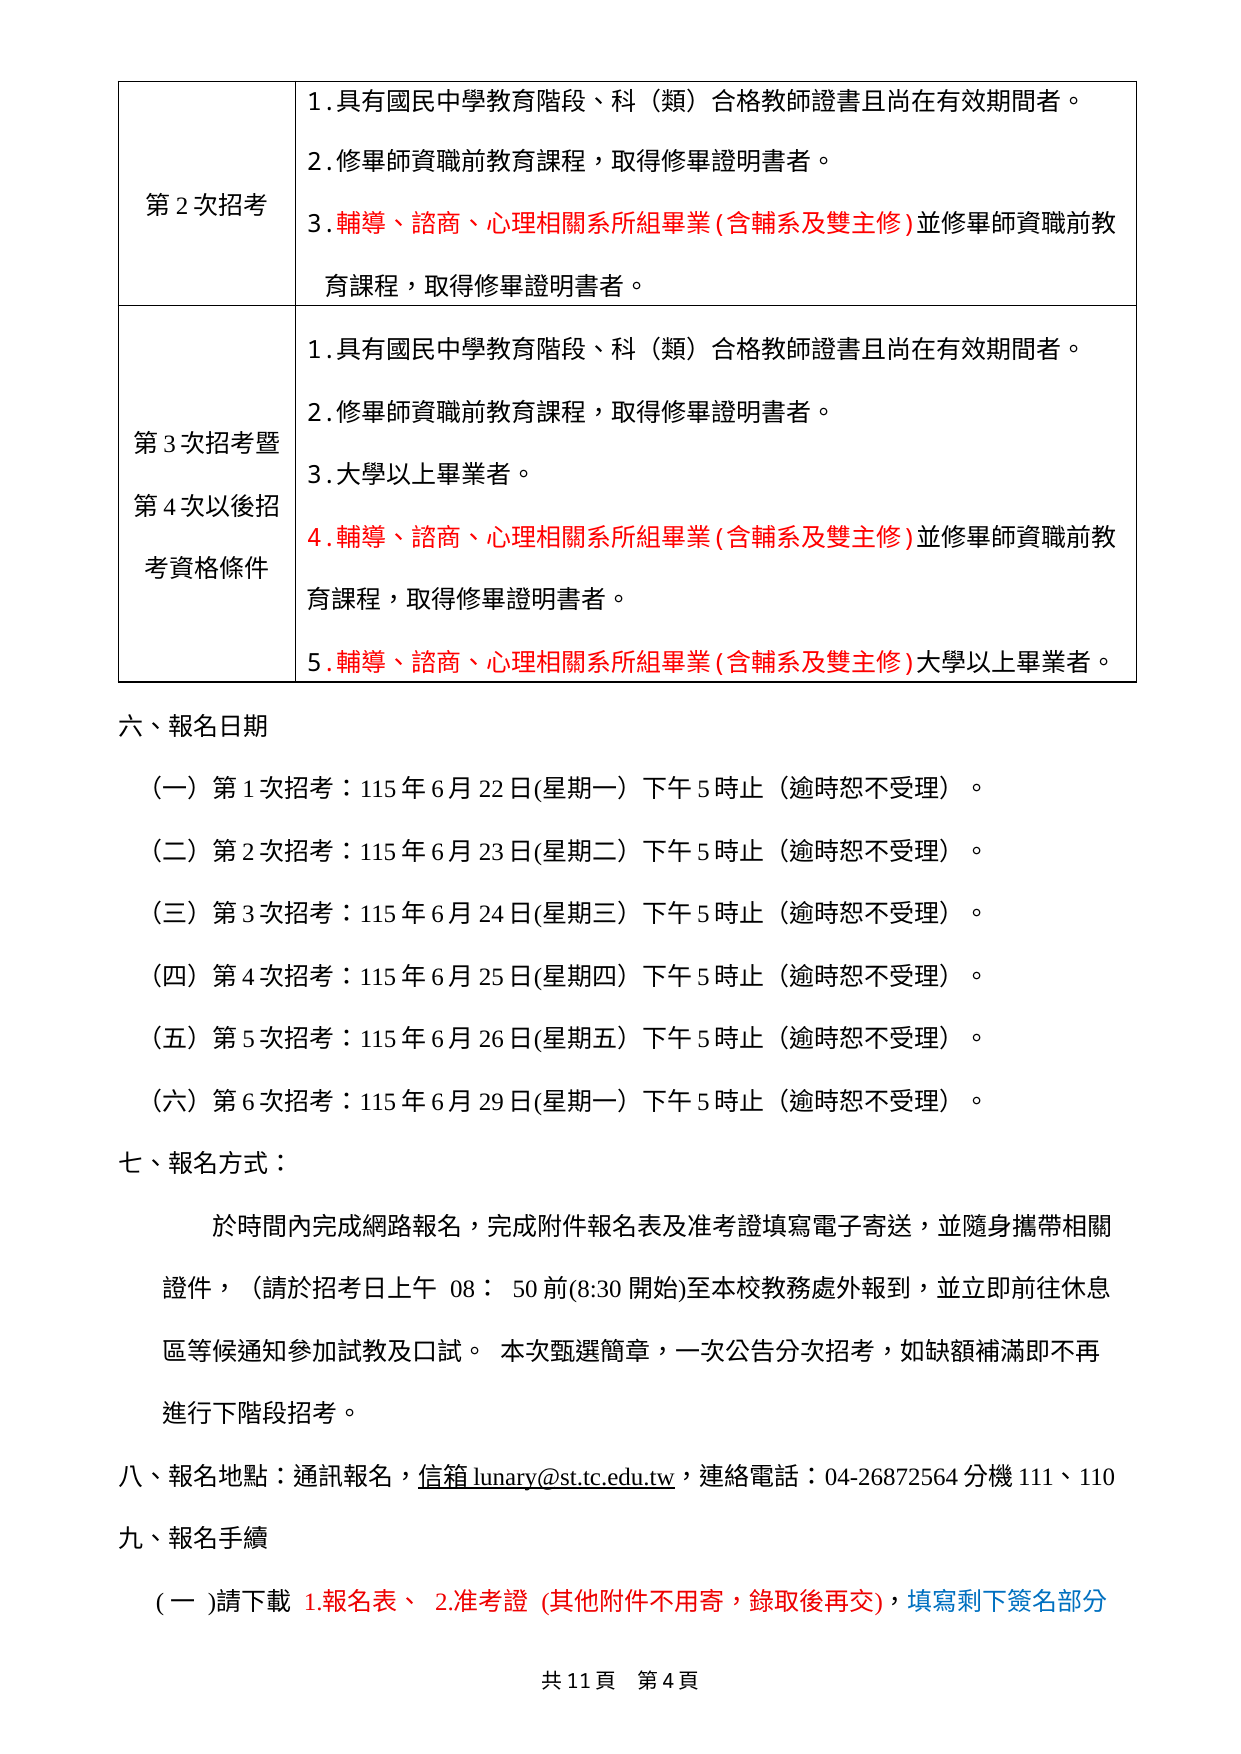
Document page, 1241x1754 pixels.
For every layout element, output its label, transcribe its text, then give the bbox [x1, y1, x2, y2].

text （六）第6次招考：115年6月29日(星期一）下午5時止（逾時恕不受理）。 [118, 1057, 1122, 1120]
text （五）第5次招考：115年6月26日(星期五）下午5時止（逾時恕不受理）。 [137, 995, 1122, 1057]
text 九、報名手續 [118, 1495, 1122, 1557]
text （一）第1次招考：115年6月22日(星期一）下午5時止（逾時恕不受理）。 [137, 745, 1122, 807]
text 七、報名方式： [118, 1120, 1122, 1182]
table_cell 第2次招考 [119, 82, 295, 305]
text 八、報名地點：通訊報名，信箱lunary@st.tc.edu.tw，連絡電話：04-26872564分機111、110 [118, 1432, 1122, 1495]
table_cell 第3次招考暨 第4次以後招考資格條件 [119, 306, 295, 681]
text 六、報名日期 [118, 683, 1122, 745]
text 於時間內完成網路報名，完成附件報名表及准考證填寫電子寄送，並隨身攜帶相關證件，（請於招考日上午 08： 50 前(8:30 開始)至本校教務處外報到，並立即前往休息區等候通知參加試教及口試。 本次甄選簡章，一次公告分次招考，如缺額補滿即不再進行下階段招考。 [162, 1182, 1122, 1432]
text （四）第4次招考：115年6月25日(星期四）下午5時止（逾時恕不受理）。 [118, 932, 1122, 995]
text （二）第2次招考：115年6月23日(星期二）下午5時止（逾時恕不受理）。 [118, 807, 1122, 870]
table_cell 1.具有國民中學教育階段、科（類）合格教師證書且尚在有效期間者。 2.修畢師資職前教育課程，取得修畢證明書者。 3.大學以上畢業者。 4.輔導、諮商、心理相關系所組畢業(含輔系及雙主修)並修畢師資職前教育課程，取得修畢證明書者。 5.輔導、諮商、心理相關系所組畢業(含輔系及雙主修)大學以上畢業者。 [296, 306, 1136, 681]
text ( 一 )請下載 1.報名表、 2.准考證 (其他附件不用寄，錄取後再交)，填寫剩下簽名部分 [156, 1557, 1122, 1620]
table_cell 1.具有國民中學教育階段、科（類）合格教師證書且尚在有效期間者。 2.修畢師資職前教育課程，取得修畢證明書者。 3.輔導、諮商、心理相關系所組畢業(含輔系及雙主修)並修畢師資職前教育課程，取得修畢證明書者。 [296, 82, 1136, 305]
text （三）第3次招考：115年6月24日(星期三）下午5時止（逾時恕不受理）。 [118, 870, 1122, 932]
